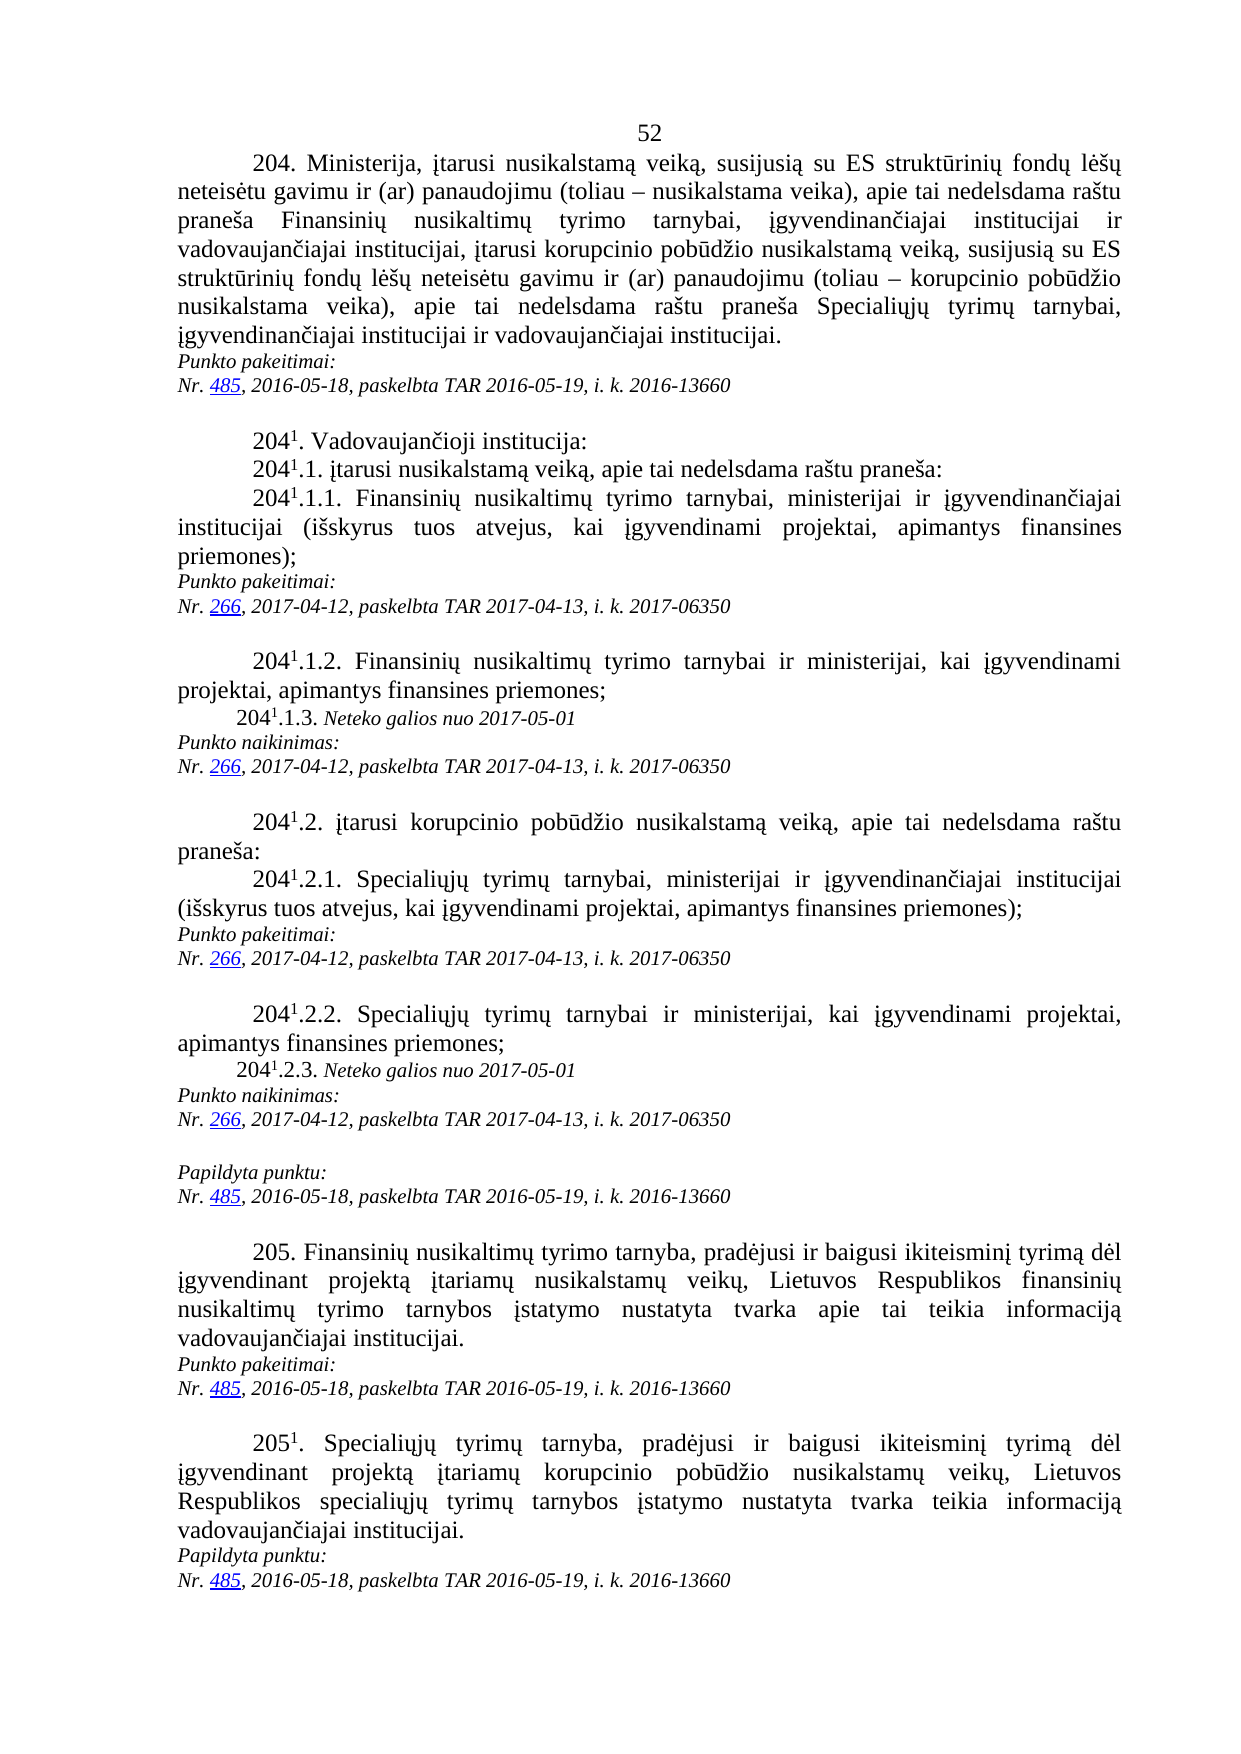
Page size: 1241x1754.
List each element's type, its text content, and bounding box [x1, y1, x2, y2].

text 2041.2.1. Specialiųjų tyrimų tarnybai, ministerijai ir įgyvendinančiajai institucijai (išskyrus tuos atvejus, kai įgyvendinami projektai, apimantys finansines priemones); [177, 864, 1122, 922]
text Nr. 266, 2017-04-12, paskelbta TAR 2017-04-13, i. k. 2017-06350 [177, 1107, 1122, 1131]
text 204. Ministerija, įtarusi nusikalstamą veiką, susijusią su ES struktūrinių fondų lėšų neteisėtu gavimu ir (ar) panaudojimu (toliau – nusikalstama veika), apie tai nedelsdama raštu praneša Finansinių nusikaltimų tyrimo tarnybai, įgyvendinančiajai institucijai ir vadovaujančiajai institucijai, įtarusi korupcinio pobūdžio nusikalstamą veiką, susijusią su ES struktūrinių fondų lėšų neteisėtu gavimu ir (ar) panaudojimu (toliau – korupcinio pobūdžio nusikalstama veika), apie tai nedelsdama raštu praneša Specialiųjų tyrimų tarnybai, įgyvendinančiajai institucijai ir vadovaujančiajai institucijai. [177, 148, 1122, 349]
text 205. Finansinių nusikaltimų tyrimo tarnyba, pradėjusi ir baigusi ikiteisminį tyrimą dėl įgyvendinant projektą įtariamų nusikalstamų veikų, Lietuvos Respublikos finansinių nusikaltimų tyrimo tarnybos įstatymo nustatyta tvarka apie tai teikia informaciją vadovaujančiajai institucijai. [177, 1237, 1122, 1352]
text Nr. 485, 2016-05-18, paskelbta TAR 2016-05-19, i. k. 2016-13660 [177, 1567, 1122, 1592]
text 2041.1.1. Finansinių nusikaltimų tyrimo tarnybai, ministerijai ir įgyvendinančiajai institucijai (išskyrus tuos atvejus, kai įgyvendinami projektai, apimantys finansines priemones); [177, 483, 1122, 569]
text 2041.1.3. Neteko galios nuo 2017-05-01 [177, 704, 1122, 730]
text Nr. 485, 2016-05-18, paskelbta TAR 2016-05-19, i. k. 2016-13660 [177, 373, 1122, 397]
text Punkto naikinimas: [177, 1083, 1122, 1107]
text Punkto pakeitimai: [177, 922, 1122, 946]
text Nr. 485, 2016-05-18, paskelbta TAR 2016-05-19, i. k. 2016-13660 [177, 1184, 1122, 1208]
text Papildyta punktu: [177, 1160, 1122, 1184]
text 2041.2.3. Neteko galios nuo 2017-05-01 [177, 1056, 1122, 1083]
text Nr. 485, 2016-05-18, paskelbta TAR 2016-05-19, i. k. 2016-13660 [177, 1376, 1122, 1400]
text Nr. 266, 2017-04-12, paskelbta TAR 2017-04-13, i. k. 2017-06350 [177, 946, 1122, 970]
text 2041.1.2. Finansinių nusikaltimų tyrimo tarnybai ir ministerijai, kai įgyvendinami projektai, apimantys finansines priemones; [177, 646, 1122, 704]
text 2041.1. įtarusi nusikalstamą veiką, apie tai nedelsdama raštu praneša: [177, 454, 1122, 483]
text Nr. 266, 2017-04-12, paskelbta TAR 2017-04-13, i. k. 2017-06350 [177, 754, 1122, 778]
text 2041.2.2. Specialiųjų tyrimų tarnybai ir ministerijai, kai įgyvendinami projektai, apimantys finansines priemones; [177, 999, 1122, 1056]
text 2051. Specialiųjų tyrimų tarnyba, pradėjusi ir baigusi ikiteisminį tyrimą dėl įgyvendinant projektą įtariamų korupcinio pobūdžio nusikalstamų veikų, Lietuvos Respublikos specialiųjų tyrimų tarnybos įstatymo nustatyta tvarka teikia informaciją vadovaujančiajai institucijai. [177, 1428, 1122, 1543]
text Punkto pakeitimai: [177, 1352, 1122, 1376]
text Punkto naikinimas: [177, 730, 1122, 754]
text Nr. 266, 2017-04-12, paskelbta TAR 2017-04-13, i. k. 2017-06350 [177, 593, 1122, 618]
text Punkto pakeitimai: [177, 569, 1122, 593]
text Papildyta punktu: [177, 1543, 1122, 1567]
text 2041.2. įtarusi korupcinio pobūdžio nusikalstamą veiką, apie tai nedelsdama raštu praneša: [177, 807, 1122, 864]
text 2041. Vadovaujančioji institucija: [177, 426, 1122, 454]
text Punkto pakeitimai: [177, 349, 1122, 373]
